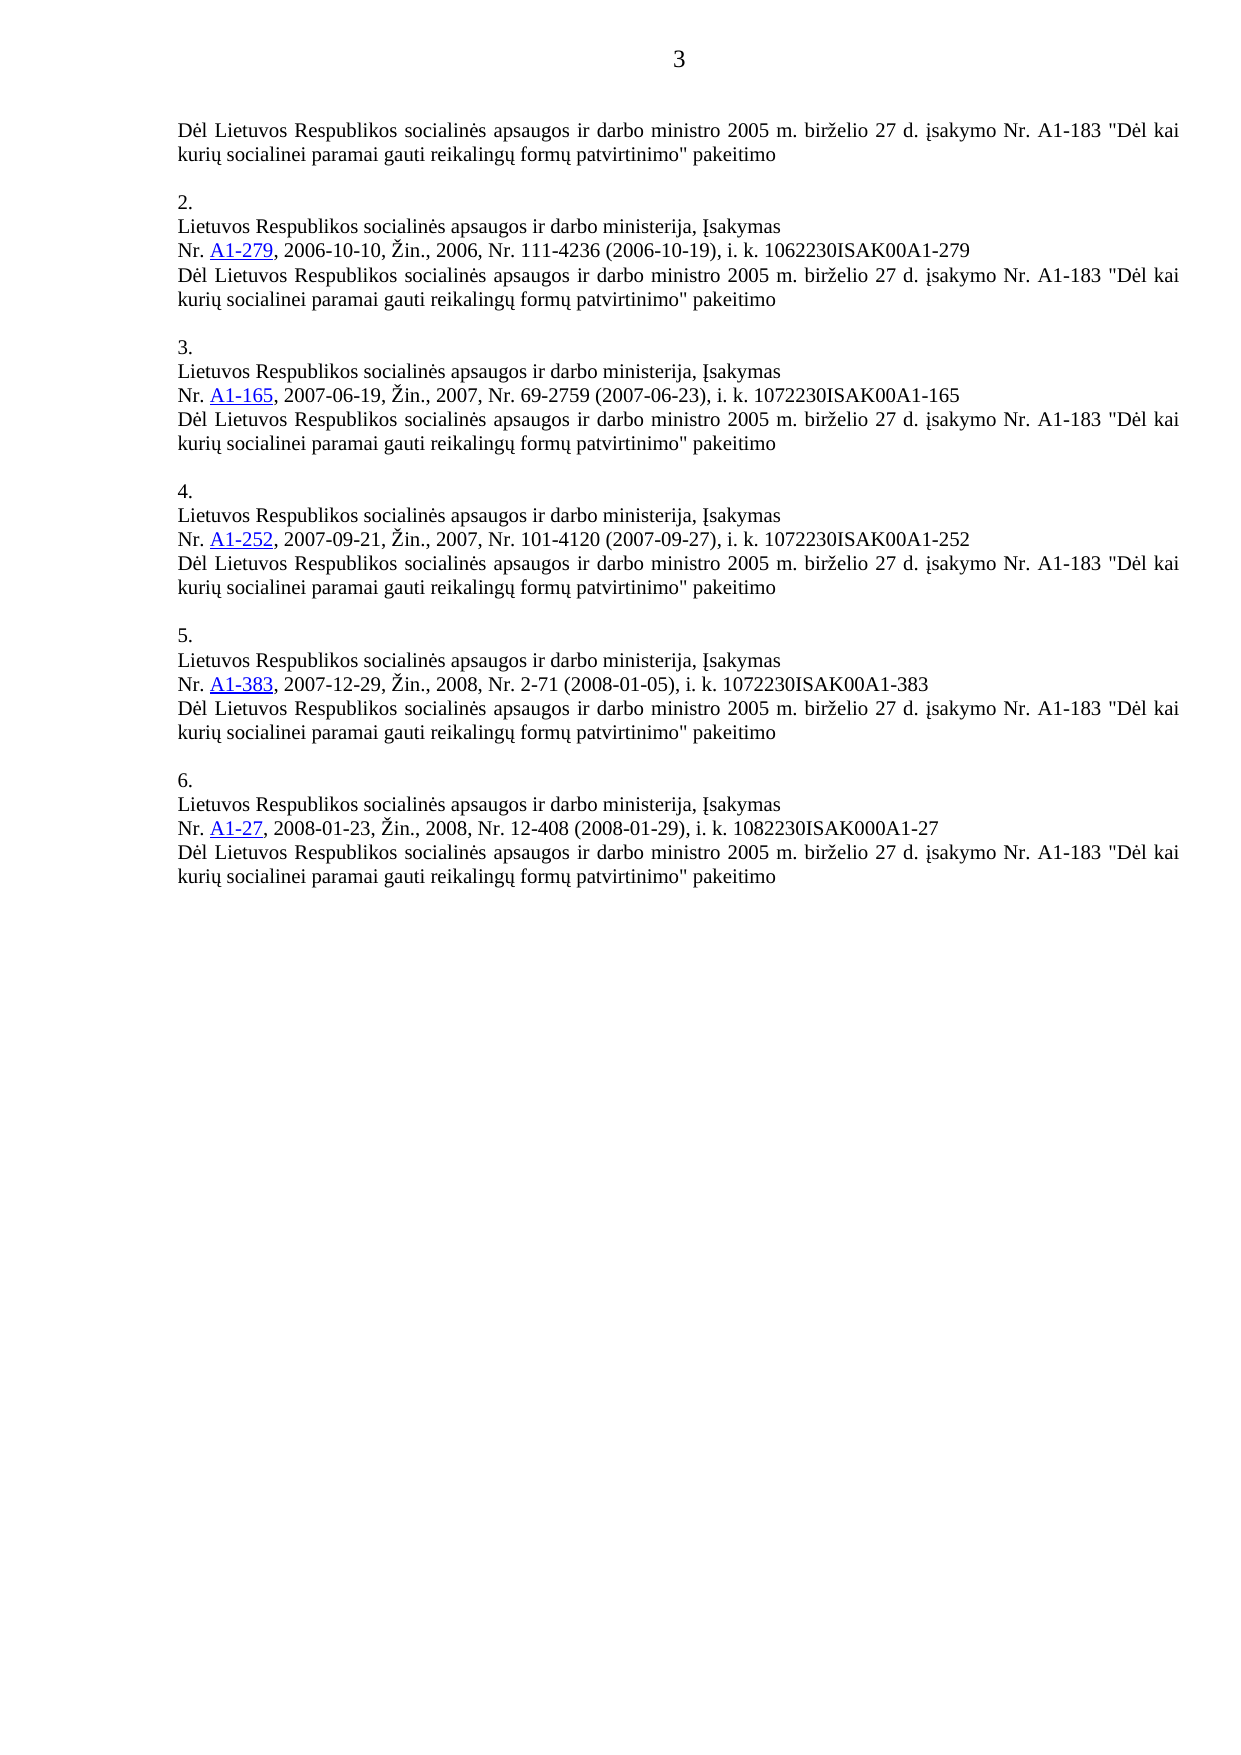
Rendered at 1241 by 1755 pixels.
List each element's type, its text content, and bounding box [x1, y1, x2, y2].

text Dėl Lietuvos Respublikos socialinės apsaugos ir darbo ministro 2005 m. birželio 27 d. įsakymo Nr. A1-183 "Dėl kai kurių socialinei paramai gauti reikalingų formų patvirtinimo" pakeitimo [177, 840, 1181, 888]
text Nr. A1-165, 2007-06-19, Žin., 2007, Nr. 69-2759 (2007-06-23), i. k. 1072230ISAK00A1-165 [177, 383, 1181, 407]
text 2. [177, 190, 1181, 214]
text Dėl Lietuvos Respublikos socialinės apsaugos ir darbo ministro 2005 m. birželio 27 d. įsakymo Nr. A1-183 "Dėl kai kurių socialinei paramai gauti reikalingų formų patvirtinimo" pakeitimo [177, 262, 1181, 311]
text Nr. A1-279, 2006-10-10, Žin., 2006, Nr. 111-4236 (2006-10-19), i. k. 1062230ISAK00A1-279 [177, 238, 1181, 262]
text Lietuvos Respublikos socialinės apsaugos ir darbo ministerija, Įsakymas [177, 503, 1181, 527]
text Nr. A1-252, 2007-09-21, Žin., 2007, Nr. 101-4120 (2007-09-27), i. k. 1072230ISAK00A1-252 [177, 527, 1181, 551]
text Nr. A1-27, 2008-01-23, Žin., 2008, Nr. 12-408 (2008-01-29), i. k. 1082230ISAK000A1-27 [177, 816, 1181, 840]
text Dėl Lietuvos Respublikos socialinės apsaugos ir darbo ministro 2005 m. birželio 27 d. įsakymo Nr. A1-183 "Dėl kai kurių socialinei paramai gauti reikalingų formų patvirtinimo" pakeitimo [177, 407, 1181, 455]
text 4. [177, 479, 1181, 503]
text Nr. A1-383, 2007-12-29, Žin., 2008, Nr. 2-71 (2008-01-05), i. k. 1072230ISAK00A1-383 [177, 672, 1181, 696]
text 5. [177, 623, 1181, 647]
text Lietuvos Respublikos socialinės apsaugos ir darbo ministerija, Įsakymas [177, 214, 1181, 238]
text 3. [177, 335, 1181, 359]
text Dėl Lietuvos Respublikos socialinės apsaugos ir darbo ministro 2005 m. birželio 27 d. įsakymo Nr. A1-183 "Dėl kai kurių socialinei paramai gauti reikalingų formų patvirtinimo" pakeitimo [177, 696, 1181, 744]
text Dėl Lietuvos Respublikos socialinės apsaugos ir darbo ministro 2005 m. birželio 27 d. įsakymo Nr. A1-183 "Dėl kai kurių socialinei paramai gauti reikalingų formų patvirtinimo" pakeitimo [177, 551, 1181, 599]
text Dėl Lietuvos Respublikos socialinės apsaugos ir darbo ministro 2005 m. birželio 27 d. įsakymo Nr. A1-183 "Dėl kai kurių socialinei paramai gauti reikalingų formų patvirtinimo" pakeitimo [177, 118, 1181, 166]
text 6. [177, 768, 1181, 792]
text Lietuvos Respublikos socialinės apsaugos ir darbo ministerija, Įsakymas [177, 792, 1181, 816]
text Lietuvos Respublikos socialinės apsaugos ir darbo ministerija, Įsakymas [177, 647, 1181, 672]
text Lietuvos Respublikos socialinės apsaugos ir darbo ministerija, Įsakymas [177, 359, 1181, 383]
